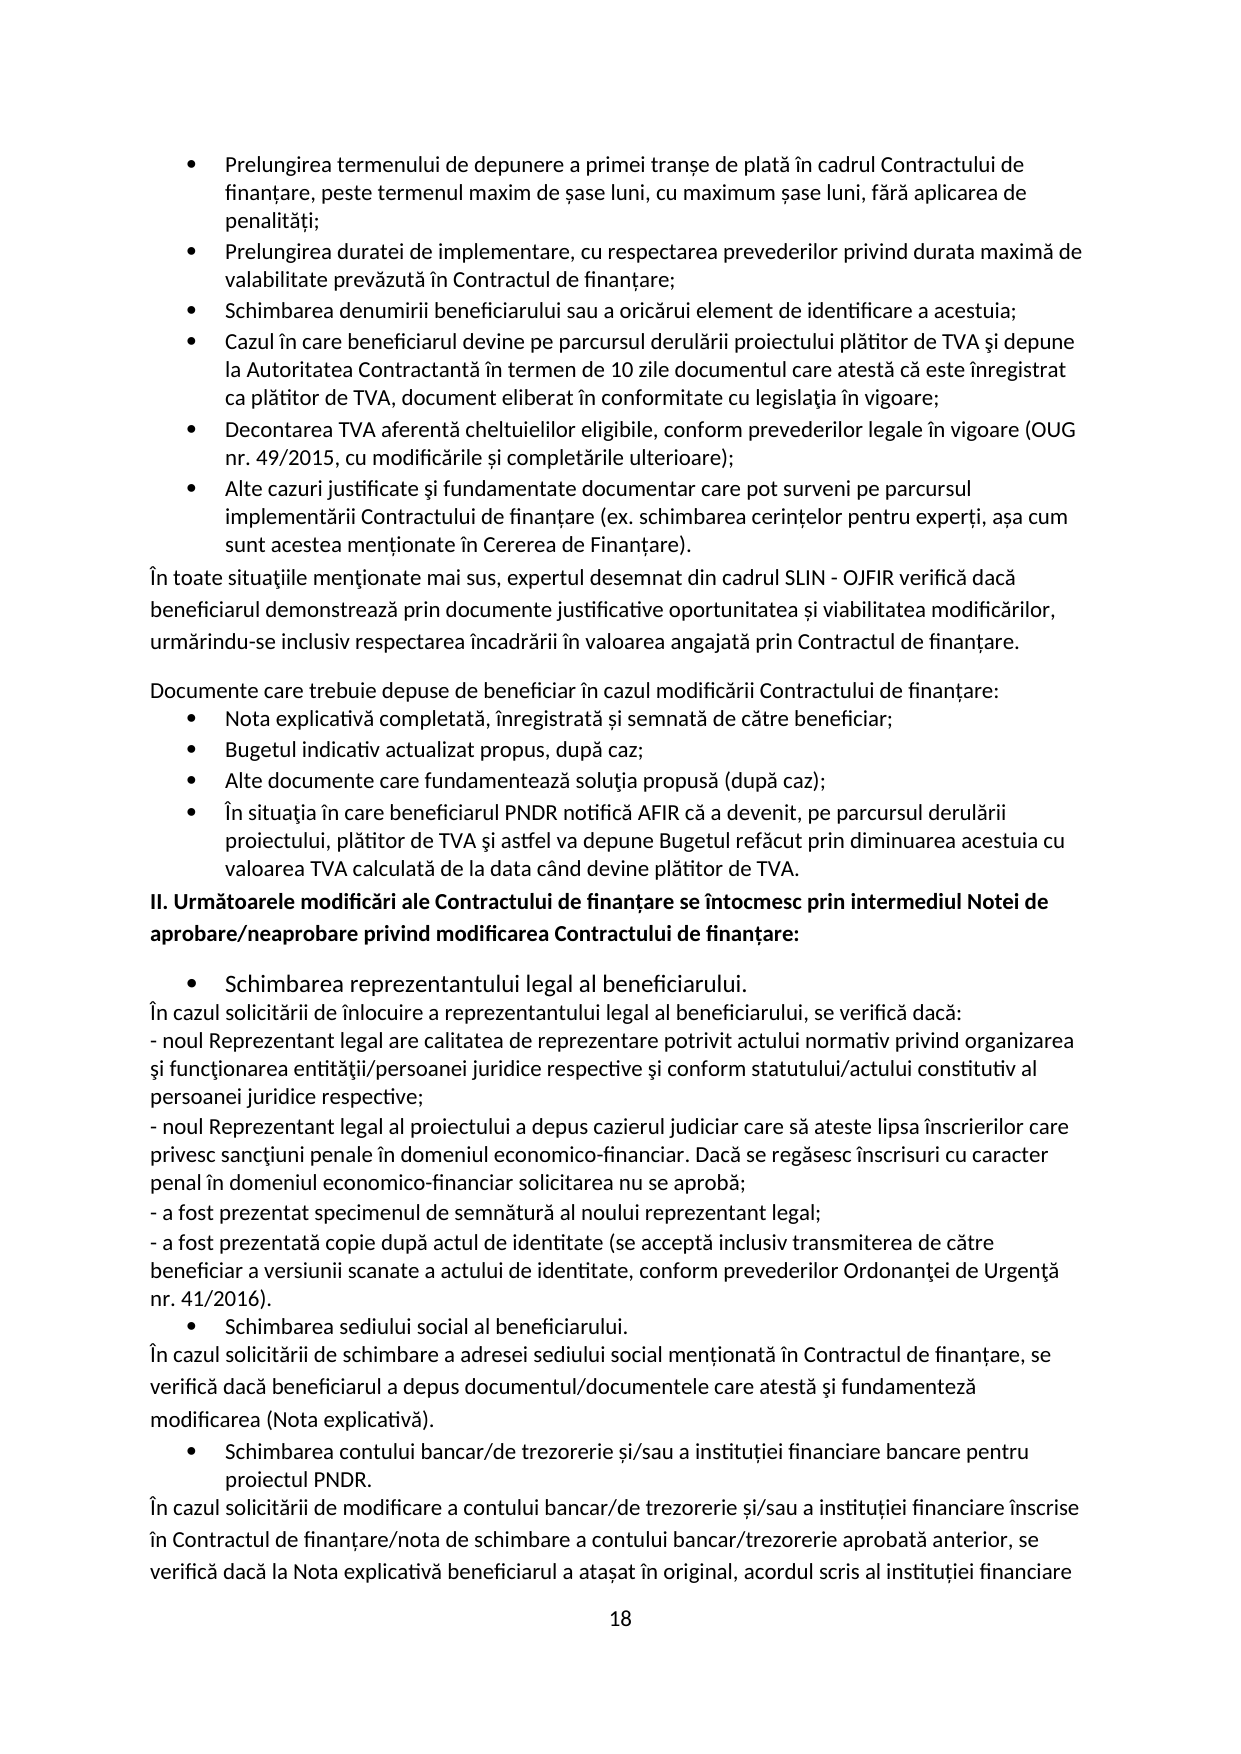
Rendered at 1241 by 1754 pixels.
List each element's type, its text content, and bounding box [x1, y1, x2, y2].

text - a fost prezentat specimenul de semnătură al noului reprezentant legal; [150, 1198, 1090, 1226]
list Schimbarea denumirii beneficiarului sau a oricărui element de identificare a acestuia; [187, 296, 1090, 324]
list Nota explicativă completată, înregistrată și semnată de către beneficiar; [187, 704, 1090, 732]
text În cazul solicitării de înlocuire a reprezentantului legal al beneficiarului, se verifică dacă: [150, 998, 1090, 1026]
list Schimbarea contului bancar/de trezorerie și/sau a instituției financiare bancare pentru proiectul PNDR. [187, 1437, 1090, 1493]
list Alte cazuri justificate şi fundamentate documentar care pot surveni pe parcursul implementării Contractului de finanțare (ex. schimbarea cerințelor pentru experți, așa cum sunt acestea menționate în Cererea de Finanțare). [187, 474, 1090, 558]
text În cazul solicitării de modificare a contului bancar/de trezorerie și/sau a instituției financiare înscrise în Contractul de finanțare/nota de schimbare a contului bancar/trezorerie aprobată anterior, se verifică dacă la Nota explicativă beneficiarul a atașat în original, acordul scris al instituției financiare [150, 1493, 1090, 1585]
text În toate situaţiile menţionate mai sus, expertul desemnat din cadrul SLIN - OJFIR verifică dacă beneficiarul demonstrează prin documente justificative oportunitatea și viabilitatea modificărilor, urmărindu-se inclusiv respectarea încadrării în valoarea angajată prin Contractul de finanțare. [150, 563, 1076, 655]
text În cazul solicitării de schimbare a adresei sediului social menționată în Contractul de finanțare, se verifică dacă beneficiarul a depus documentul/documentele care atestă şi fundamenteză modificarea (Nota explicativă). [150, 1340, 1090, 1433]
text - noul Reprezentant legal are calitatea de reprezentare potrivit actului normativ privind organizarea şi funcţionarea entităţii/persoanei juridice respective şi conform statutului/actului constitutiv al persoanei juridice respective; [150, 1026, 1090, 1111]
list Decontarea TVA aferentă cheltuielilor eligibile, conform prevederilor legale în vigoare (OUG nr. 49/2015, cu modificările și completările ulterioare); [187, 415, 1090, 471]
list Alte documente care fundamentează soluţia propusă (după caz); [187, 767, 1090, 794]
text - noul Reprezentant legal al proiectului a depus cazierul judiciar care să ateste lipsa înscrierilor care privesc sancţiuni penale în domeniul economico-financiar. Dacă se regăsesc înscrisuri cu caracter penal în domeniul economico-financiar solicitarea nu se aprobă; [150, 1112, 1090, 1196]
list Schimbarea reprezentantului legal al beneficiarului. [187, 968, 1090, 998]
text Documente care trebuie depuse de beneficiar în cazul modificării Contractului de finanțare: [150, 676, 1090, 704]
list Cazul în care beneficiarul devine pe parcursul derulării proiectului plătitor de TVA şi depune la Autoritatea Contractantă în termen de 10 zile documentul care atestă că este înregistrat ca plătitor de TVA, document eliberat în conformitate cu legislaţia în vigoare; [187, 327, 1090, 412]
text II. Următoarele modificări ale Contractului de finanțare se întocmesc prin intermediul Notei de aprobare/neaprobare privind modificarea Contractului de finanțare: [150, 887, 1076, 947]
list Prelungirea duratei de implementare, cu respectarea prevederilor privind durata maximă de valabilitate prevăzută în Contractul de finanțare; [187, 237, 1090, 293]
text - a fost prezentată copie după actul de identitate (se acceptă inclusiv transmiterea de către beneficiar a versiunii scanate a actului de identitate, conform prevederilor Ordonanţei de Urgenţă nr. 41/2016). [150, 1228, 1090, 1312]
list Schimbarea sediului social al beneficiarului. [187, 1312, 1090, 1340]
list Bugetul indicativ actualizat propus, după caz; [187, 735, 1090, 763]
list În situaţia în care beneficiarul PNDR notifică AFIR că a devenit, pe parcursul derulării proiectului, plătitor de TVA şi astfel va depune Bugetul refăcut prin diminuarea acestuia cu valoarea TVA calculată de la data când devine plătitor de TVA. [187, 798, 1090, 882]
list Prelungirea termenului de depunere a primei tranșe de plată în cadrul Contractului de finanțare, peste termenul maxim de șase luni, cu maximum șase luni, fără aplicarea de penalități; [187, 150, 1090, 234]
